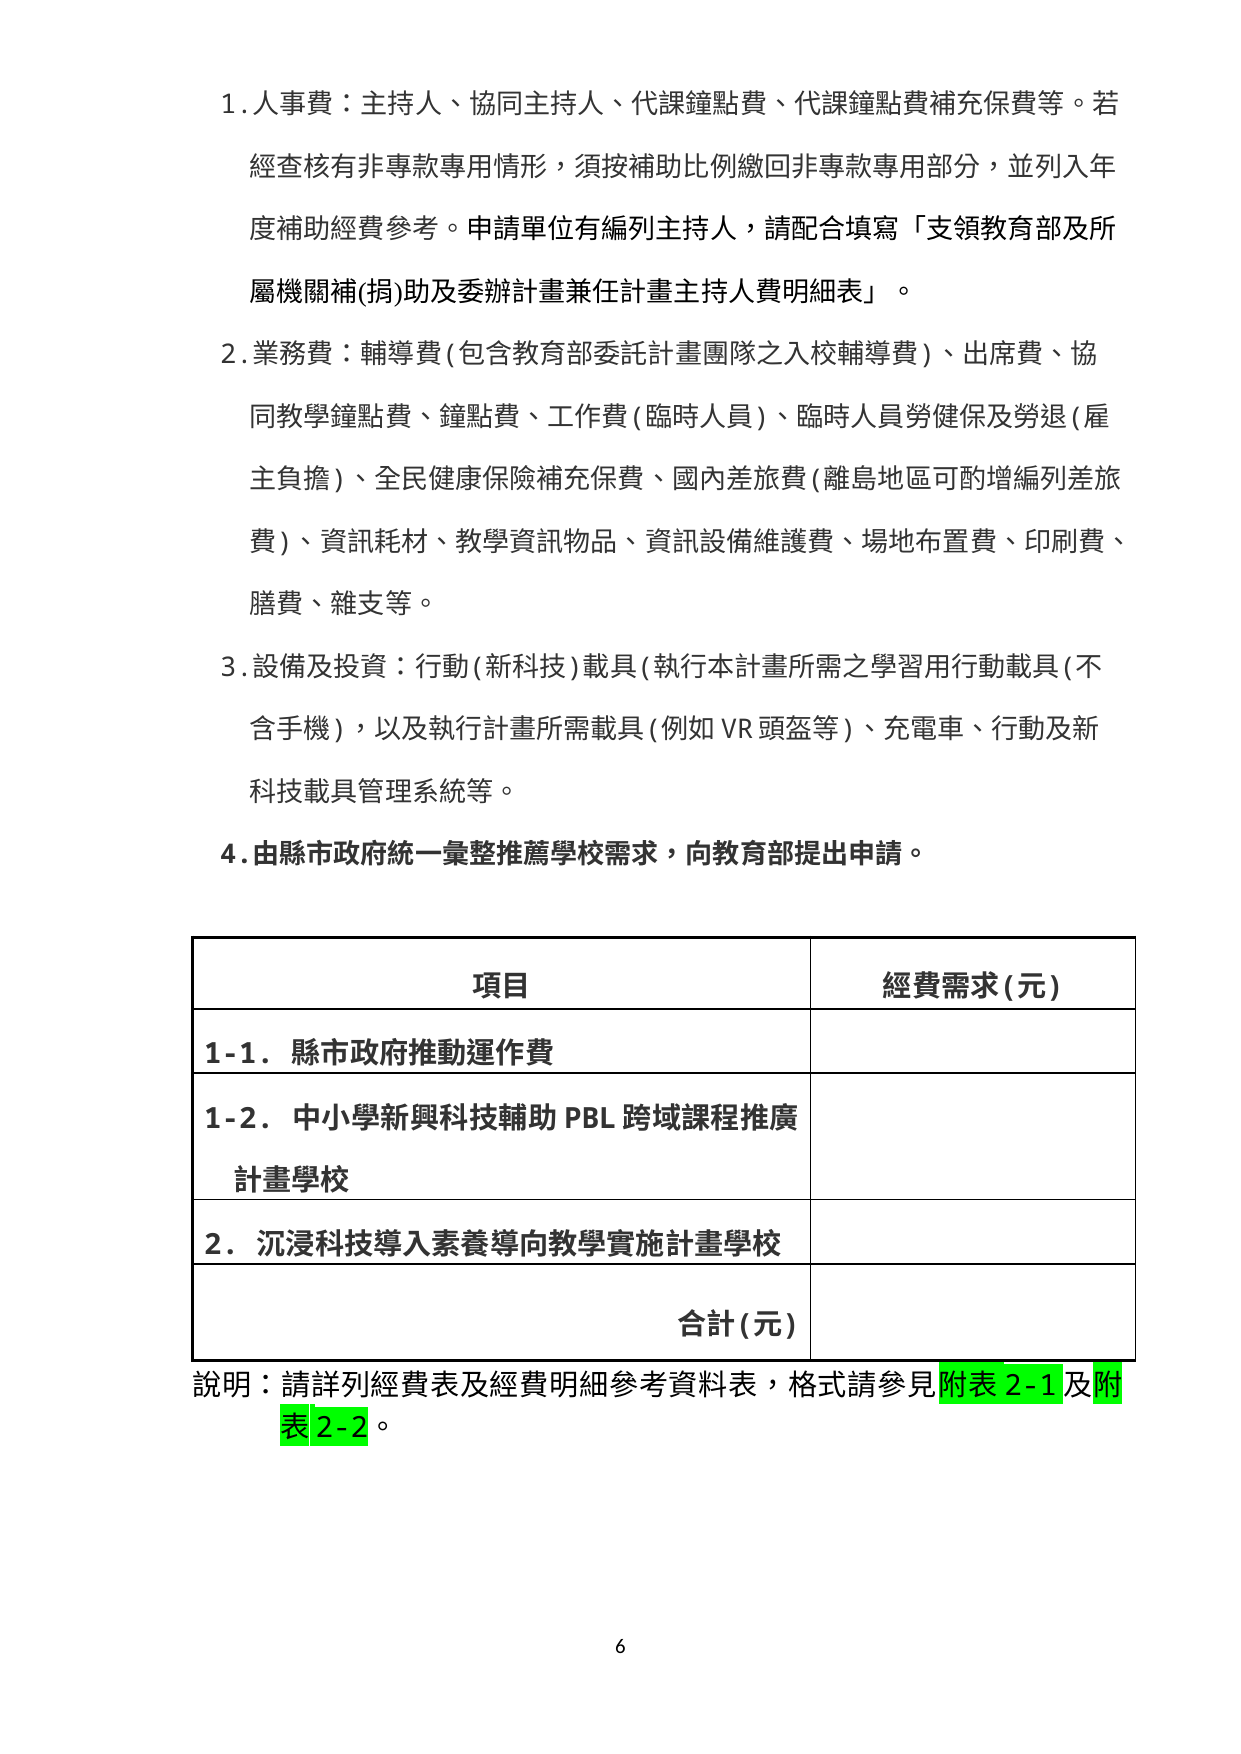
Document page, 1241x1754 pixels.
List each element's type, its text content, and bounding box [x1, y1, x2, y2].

text 1.人事費：主持人、協同主持人、代課鐘點費、代課鐘點費補充保費等。若經查核有非專款專用情形，須按補助比例繳回非專款專用部分，並列入年度補助經費參考。申請單位有編列主持人，請配合填寫「支領教育部及所屬機關補(捐)助及委辦計畫兼任計畫主持人費明細表」。 [220, 61, 1122, 311]
table_cell [811, 1010, 1135, 1072]
text 說明：請詳列經費表及經費明細參考資料表，格式請參見附表2-1及附表2-2。 [192, 1362, 1122, 1446]
table_cell 合計(元) [194, 1265, 810, 1358]
table_cell [811, 1074, 1135, 1199]
table_cell 2. 沉浸科技導入素養導向教學實施計畫學校 [194, 1200, 810, 1263]
table_cell [811, 1200, 1135, 1263]
text 2.業務費：輔導費(包含教育部委託計畫團隊之入校輔導費)、出席費、協同教學鐘點費、鐘點費、工作費(臨時人員)、臨時人員勞健保及勞退(雇主負擔)、全民健康保險補充保費、國內差旅費(離島地區可酌增編列差旅費)、資訊耗材、教學資訊物品、資訊設備維護費、場地布置費、印刷費、膳費、雜支等。 [220, 311, 1122, 623]
table_cell [811, 1265, 1135, 1358]
table_cell 1-1. 縣市政府推動運作費 [194, 1010, 810, 1072]
text 3.設備及投資：行動(新科技)載具(執行本計畫所需之學習用行動載具(不含手機)，以及執行計畫所需載具(例如VR頭盔等)、充電車、行動及新科技載具管理系統等。 [220, 623, 1122, 811]
table_header 項目 [194, 939, 810, 1008]
text 4.由縣市政府統一彙整推薦學校需求，向教育部提出申請。 [220, 811, 1122, 873]
table_header 經費需求(元) [811, 939, 1135, 1008]
table_cell 1-2. 中小學新興科技輔助PBL跨域課程推廣計畫學校 [194, 1074, 810, 1199]
